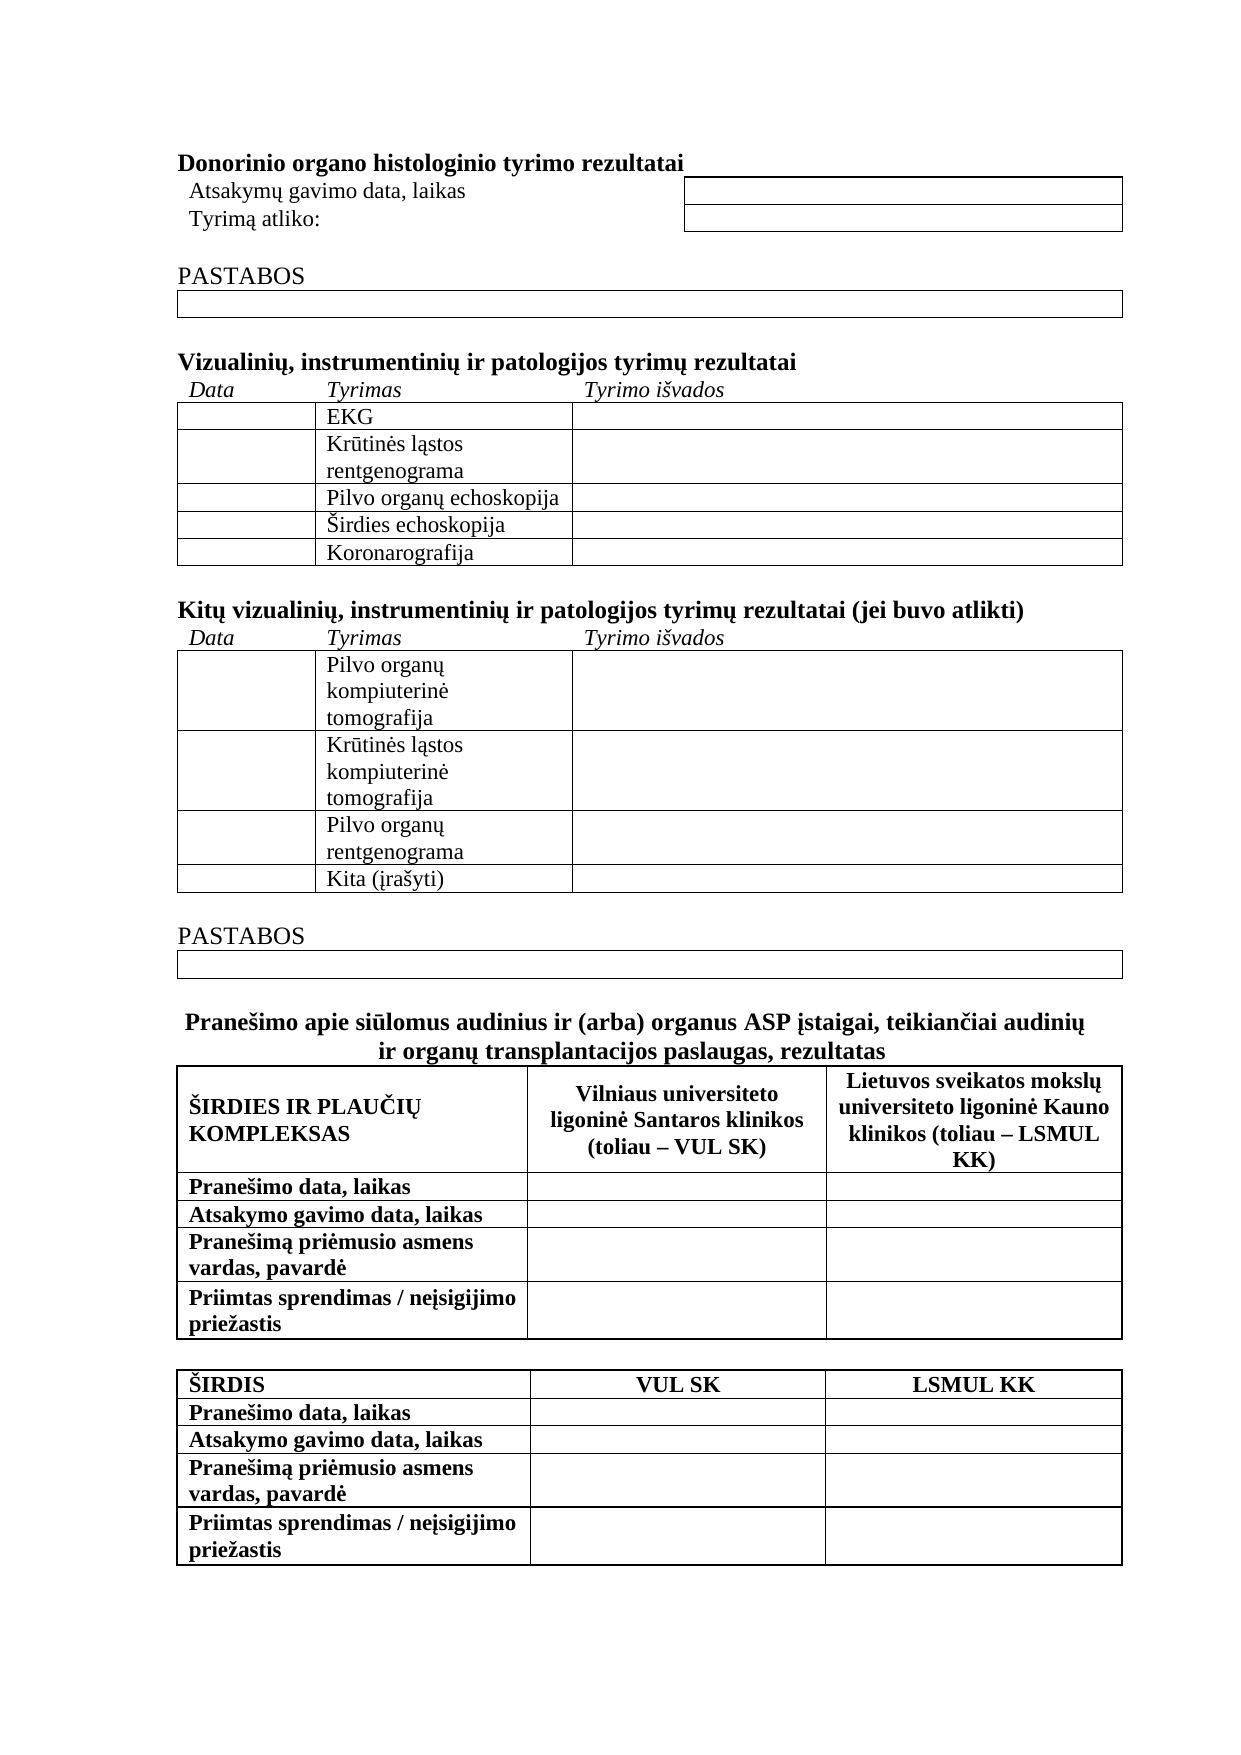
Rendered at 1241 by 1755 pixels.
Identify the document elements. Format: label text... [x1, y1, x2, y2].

table_cell [531, 1426, 825, 1453]
table_header Vilniaus universiteto ligoninė Santaros klinikos (toliau – VUL SK) [528, 1067, 826, 1172]
table_header Data [177, 376, 315, 402]
table_cell [178, 651, 315, 730]
table_header Lietuvos sveikatos mokslų universiteto ligoninė Kauno klinikos (toliau – LSMUL KK) [827, 1067, 1121, 1172]
table_header [178, 951, 1122, 977]
table_header Tyrimas [315, 376, 572, 402]
table_cell Pranešimą priėmusio asmens vardas, pavardė [178, 1228, 527, 1281]
table_cell [573, 731, 1122, 810]
text Pranešimo apie siūlomus audinius ir (arba) organus ASP įstaigai, teikiančiai audinių ir organų transplantacijos paslaugas, rezultatas [177, 1007, 1093, 1065]
table_cell [827, 1228, 1121, 1281]
table_cell [573, 512, 1122, 538]
table_cell Priimtas sprendimas / neįsigijimo priežastis [178, 1508, 530, 1564]
table_header ŠIRDIS [178, 1371, 530, 1398]
text Donorinio organo histologinio tyrimo rezultatai [177, 148, 1181, 176]
table_cell [528, 1173, 826, 1200]
table_cell [685, 205, 1122, 231]
table_cell [178, 403, 315, 429]
table_cell Krūtinės ląstos kompiuterinė tomografija [316, 731, 572, 810]
table_cell Pilvo organų echoskopija [316, 484, 572, 511]
table_cell [827, 1173, 1121, 1200]
table_cell [573, 539, 1122, 565]
table_cell [178, 865, 315, 892]
table_cell [178, 811, 315, 864]
table_cell EKG [316, 403, 572, 429]
table_cell [573, 865, 1122, 892]
table_cell [573, 651, 1122, 730]
text PASTABOS [177, 261, 1181, 290]
table_header VUL SK [531, 1371, 825, 1398]
table_cell [528, 1282, 826, 1338]
table_cell [573, 484, 1122, 511]
table_header [685, 178, 1122, 204]
table_cell [178, 539, 315, 565]
table_cell [178, 512, 315, 538]
table_cell [827, 1201, 1121, 1227]
table_cell [826, 1508, 1121, 1564]
table_header Tyrimas [315, 624, 572, 650]
table_header ŠIRDIES IR PLAUČIŲ KOMPLEKSAS [178, 1067, 527, 1172]
table_cell [573, 811, 1122, 864]
table_cell Priimtas sprendimas / neįsigijimo priežastis [178, 1282, 527, 1338]
table_header [178, 291, 1122, 317]
table_header Atsakymų gavimo data, laikas [177, 176, 684, 204]
table_cell [826, 1399, 1121, 1425]
table_cell [528, 1201, 826, 1227]
table_cell [178, 430, 315, 483]
table_cell Širdies echoskopija [316, 512, 572, 538]
table_cell Pilvo organų rentgenograma [316, 811, 572, 864]
table_cell [178, 731, 315, 810]
table_cell [178, 484, 315, 511]
table_cell [528, 1228, 826, 1281]
table_cell [573, 430, 1122, 483]
table_cell [826, 1454, 1121, 1506]
table_cell [531, 1454, 825, 1506]
table_cell [573, 403, 1122, 429]
table_cell Pranešimą priėmusio asmens vardas, pavardė [178, 1454, 530, 1506]
table_cell Koronarografija [316, 539, 572, 565]
table_cell Atsakymo gavimo data, laikas [178, 1201, 527, 1227]
table_header Tyrimo išvados [573, 624, 1122, 650]
table_header Data [177, 624, 315, 650]
table_cell Pranešimo data, laikas [178, 1173, 527, 1200]
table_cell Pilvo organų kompiuterinė tomografija [316, 651, 572, 730]
text Kitų vizualinių, instrumentinių ir patologijos tyrimų rezultatai (jei buvo atlikti) [177, 595, 1181, 624]
table_header LSMUL KK [826, 1371, 1121, 1398]
table_cell [827, 1282, 1121, 1338]
table_cell Kita (įrašyti) [316, 865, 572, 892]
text PASTABOS [177, 921, 1181, 950]
text Vizualinių, instrumentinių ir patologijos tyrimų rezultatai [177, 347, 1181, 376]
table_cell [531, 1508, 825, 1564]
table_cell Pranešimo data, laikas [178, 1399, 530, 1425]
table_cell [826, 1426, 1121, 1453]
table_header Tyrimo išvados [573, 376, 1122, 402]
table_cell Atsakymo gavimo data, laikas [178, 1426, 530, 1453]
table_cell Krūtinės ląstos rentgenograma [316, 430, 572, 483]
table_cell [531, 1399, 825, 1425]
table_cell Tyrimą atliko: [177, 204, 684, 231]
